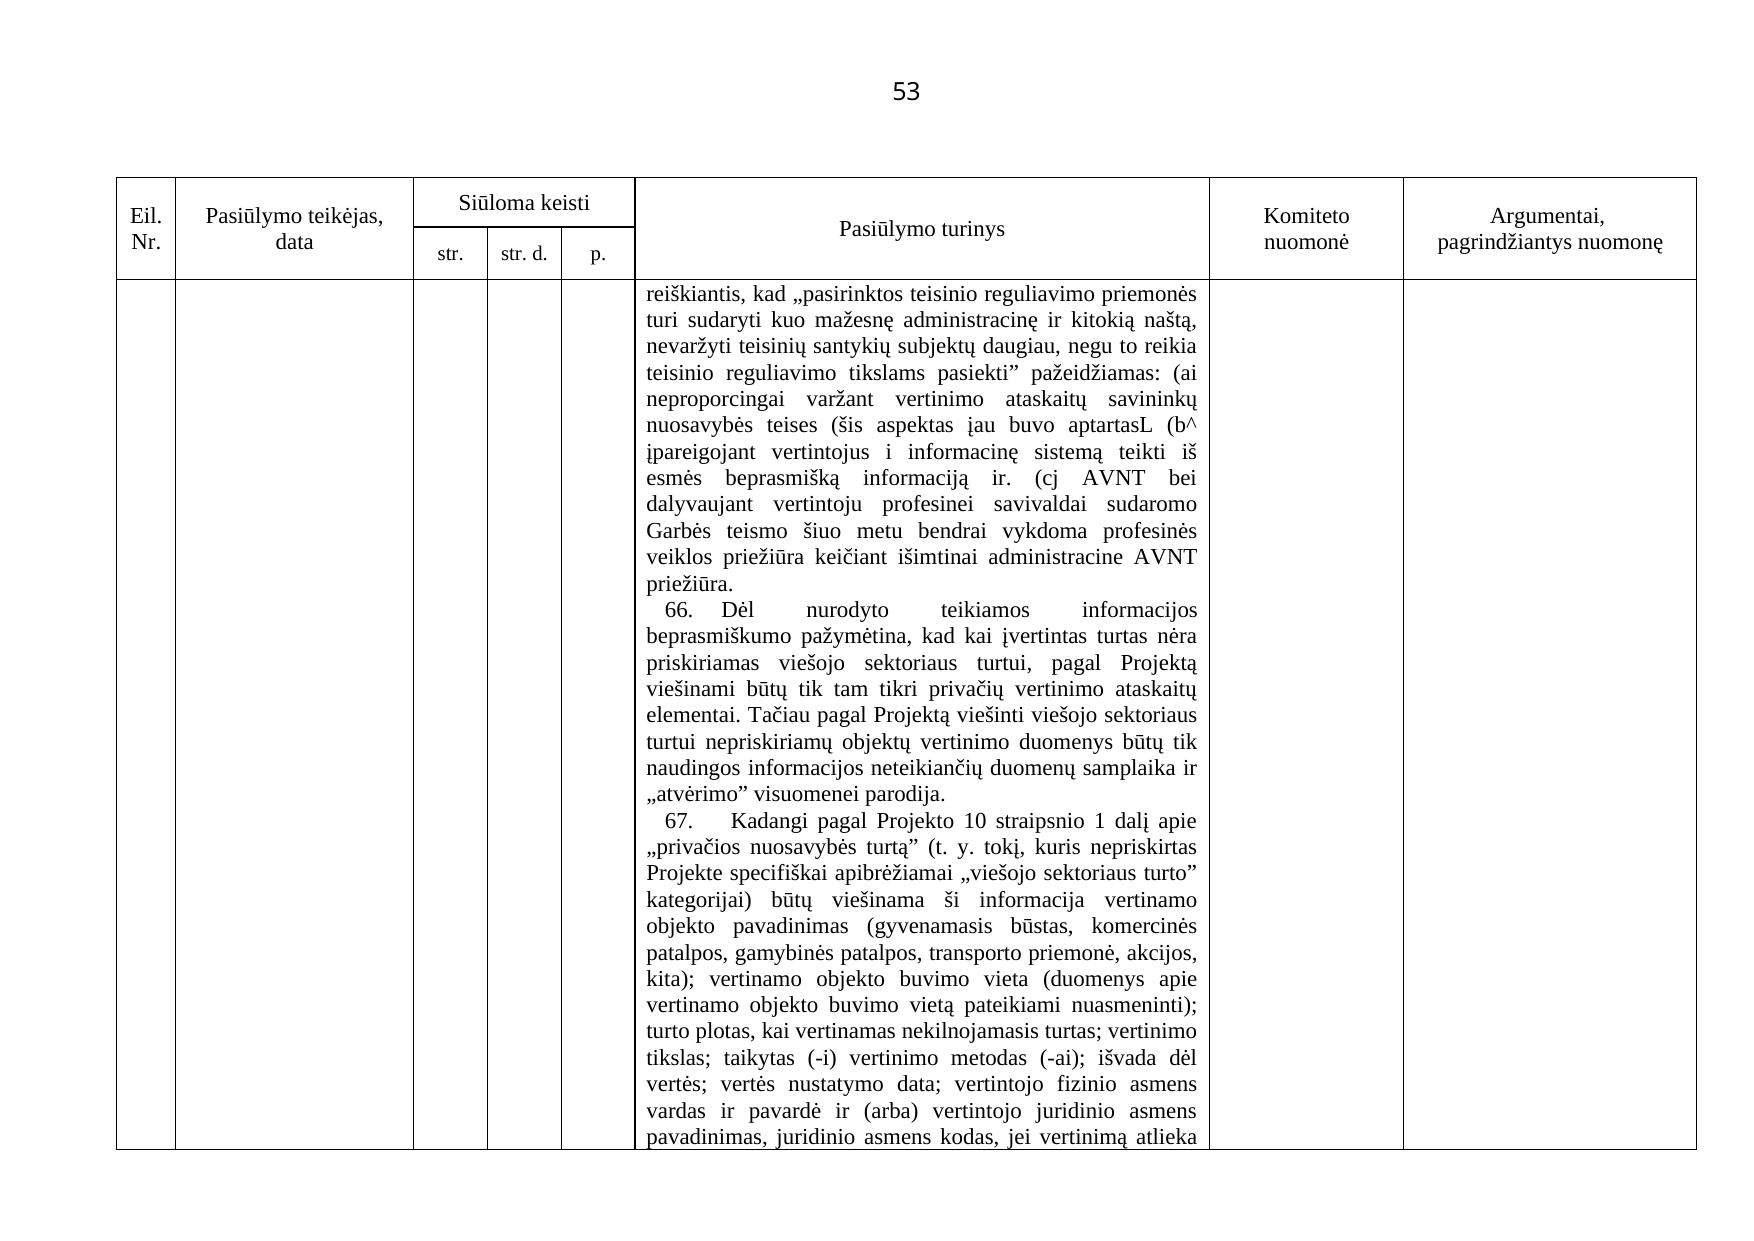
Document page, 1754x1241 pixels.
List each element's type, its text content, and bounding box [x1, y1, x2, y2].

table_cell [414, 280, 487, 1149]
table_header Pasiūlymo teikėjas, data [176, 178, 413, 279]
table_header Komiteto nuomonė [1210, 178, 1403, 279]
table_cell str. d. [488, 228, 561, 279]
table_cell p. [562, 228, 634, 279]
table_cell reiškiantis, kad „pasirinktos teisinio reguliavimo priemonės turi sudaryti kuo mažesnę administracinę ir kitokią naštą, nevaržyti teisinių santykių subjektų daugiau, negu to reikia teisinio reguliavimo tikslams pasiekti” pažeidžiamas: (ai neproporcingai varžant vertinimo ataskaitų savininkų nuosavybės teises (šis aspektas įau buvo aptartasL (b^ įpareigojant vertintojus i informacinę sistemą teikti iš esmės beprasmišką informaciją ir. (cj AVNT bei dalyvaujant vertintoju profesinei savivaldai sudaromo Garbės teismo šiuo metu bendrai vykdoma profesinės veiklos priežiūra keičiant išimtinai administracine AVNT priežiūra. 66. Dėl nurodyto teikiamos informacijos beprasmiškumo pažymėtina, kad kai įvertintas turtas nėra priskiriamas viešojo sektoriaus turtui, pagal Projektą viešinami būtų tik tam tikri privačių vertinimo ataskaitų elementai. Tačiau pagal Projektą viešinti viešojo sektoriaus turtui nepriskiriamų objektų vertinimo duomenys būtų tik naudingos informacijos neteikiančių duomenų samplaika ir „atvėrimo” visuomenei parodija. 67. Kadangi pagal Projekto 10 straipsnio 1 dalį apie „privačios nuosavybės turtą” (t. y. tokį, kuris nepriskirtas Projekte specifiškai apibrėžiamai „viešojo sektoriaus turto” kategorijai) būtų viešinama ši informacija vertinamo objekto pavadinimas (gyvenamasis būstas, komercinės patalpos, gamybinės patalpos, transporto priemonė, akcijos, kita); vertinamo objekto buvimo vieta (duomenys apie vertinamo objekto buvimo vietą pateikiami nuasmeninti); turto plotas, kai vertinamas nekilnojamasis turtas; vertinimo tikslas; taikytas (-i) vertinimo metodas (-ai); išvada dėl vertės; vertės nustatymo data; vertintojo fizinio asmens vardas ir pavardė ir (arba) vertintojo juridinio asmens pavadinimas, juridinio asmens kodas, jei vertinimą atlieka [636, 280, 1209, 1149]
table_cell [1210, 280, 1403, 1149]
table_cell [562, 280, 634, 1149]
table_cell [117, 280, 175, 1149]
table_header Pasiūlymo turinys [636, 178, 1209, 279]
table_cell [488, 280, 561, 1149]
table_cell str. [414, 228, 487, 279]
table_header Eil. Nr. [117, 178, 175, 279]
table_header Siūloma keisti [414, 178, 634, 226]
table_cell [1404, 280, 1696, 1149]
table_header Argumentai, pagrindžiantys nuomonę [1404, 178, 1696, 279]
table_cell [176, 280, 413, 1149]
